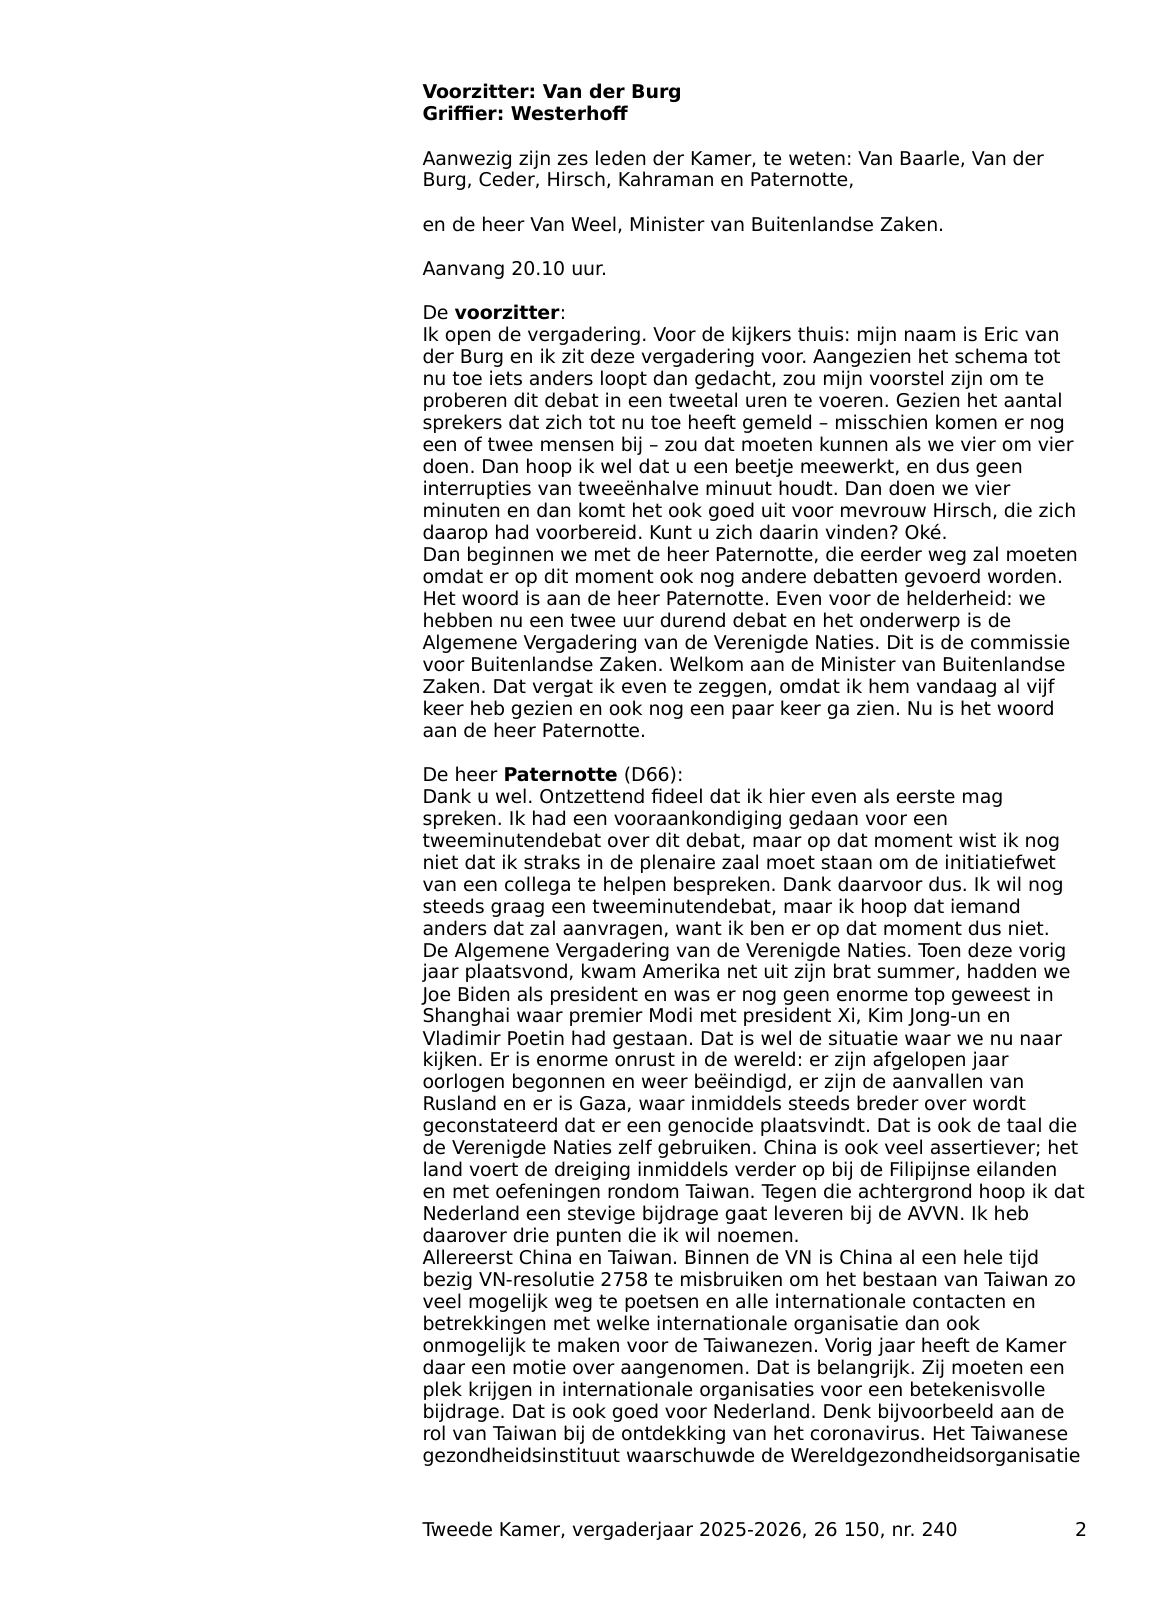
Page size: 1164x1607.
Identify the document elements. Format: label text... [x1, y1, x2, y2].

text Dank u wel. Ontzettend fideel dat ik hier even als eerste mag spreken. Ik had een vooraankondiging gedaan voor een tweeminutendebat over dit debat, maar op dat moment wist ik nog niet dat ik straks in de plenaire zaal moet staan om de initiatiefwet van een collega te helpen bespreken. Dank daarvoor dus. Ik wil nog steeds graag een tweeminutendebat, maar ik hoop dat iemand anders dat zal aanvragen, want ik ben er op dat moment dus niet. [422, 786, 1087, 939]
text De heer Paternotte (D66): [422, 764, 1087, 786]
text Aanwezig zijn zes leden der Kamer, te weten: Van Baarle, Van der Burg, Ceder, Hirsch, Kahraman en Paternotte, [422, 147, 1087, 191]
text Aanvang 20.10 uur. [422, 258, 1087, 280]
text De voorzitter: [422, 302, 1087, 324]
text en de heer Van Weel, Minister van Buitenlandse Zaken. [422, 213, 1087, 236]
text Griffier: Westerhoff [422, 103, 1087, 125]
text Dan beginnen we met de heer Paternotte, die eerder weg zal moeten omdat er op dit moment ook nog andere debatten gevoerd worden. Het woord is aan de heer Paternotte. Even voor de helderheid: we hebben nu een twee uur durend debat en het onderwerp is de Algemene Vergadering van de Verenigde Naties. Dit is de commissie voor Buitenlandse Zaken. Welkom aan de Minister van Buitenlandse Zaken. Dat vergat ik even te zeggen, omdat ik hem vandaag al vijf keer heb gezien en ook nog een paar keer ga zien. Nu is het woord aan de heer Paternotte. [422, 544, 1087, 741]
text Voorzitter: Van der Burg [422, 81, 1087, 103]
text Allereerst China en Taiwan. Binnen de VN is China al een hele tijd bezig VN-resolutie 2758 te misbruiken om het bestaan van Taiwan zo veel mogelijk weg te poetsen en alle internationale contacten en betrekkingen met welke internationale organisatie dan ook onmogelijk te maken voor de Taiwanezen. Vorig jaar heeft de Kamer daar een motie over aangenomen. Dat is belangrijk. Zij moeten een plek krijgen in internationale organisaties voor een betekenisvolle bijdrage. Dat is ook goed voor Nederland. Denk bijvoorbeeld aan de rol van Taiwan bij de ontdekking van het coronavirus. Het Taiwanese gezondheidsinstituut waarschuwde de Wereldgezondheidsorganisatie [422, 1247, 1087, 1467]
text Ik open de vergadering. Voor de kijkers thuis: mijn naam is Eric van der Burg en ik zit deze vergadering voor. Aangezien het schema tot nu toe iets anders loopt dan gedacht, zou mijn voorstel zijn om te proberen dit debat in een tweetal uren te voeren. Gezien het aantal sprekers dat zich tot nu toe heeft gemeld – misschien komen er nog een of twee mensen bij – zou dat moeten kunnen als we vier om vier doen. Dan hoop ik wel dat u een beetje meewerkt, en dus geen interrupties van tweeënhalve minuut houdt. Dan doen we vier minuten en dan komt het ook goed uit voor mevrouw Hirsch, die zich daarop had voorbereid. Kunt u zich daarin vinden? Oké. [422, 324, 1087, 544]
text De Algemene Vergadering van de Verenigde Naties. Toen deze vorig jaar plaatsvond, kwam Amerika net uit zijn brat summer, hadden we Joe Biden als president en was er nog geen enorme top geweest in Shanghai waar premier Modi met president Xi, Kim Jong-un en Vladimir Poetin had gestaan. Dat is wel de situatie waar we nu naar kijken. Er is enorme onrust in de wereld: er zijn afgelopen jaar oorlogen begonnen en weer beëindigd, er zijn de aanvallen van Rusland en er is Gaza, waar inmiddels steeds breder over wordt geconstateerd dat er een genocide plaatsvindt. Dat is ook de taal die de Verenigde Naties zelf gebruiken. China is ook veel assertiever; het land voert de dreiging inmiddels verder op bij de Filipijnse eilanden en met oefeningen rondom Taiwan. Tegen die achtergrond hoop ik dat Nederland een stevige bijdrage gaat leveren bij de AVVN. Ik heb daarover drie punten die ik wil noemen. [422, 939, 1087, 1247]
